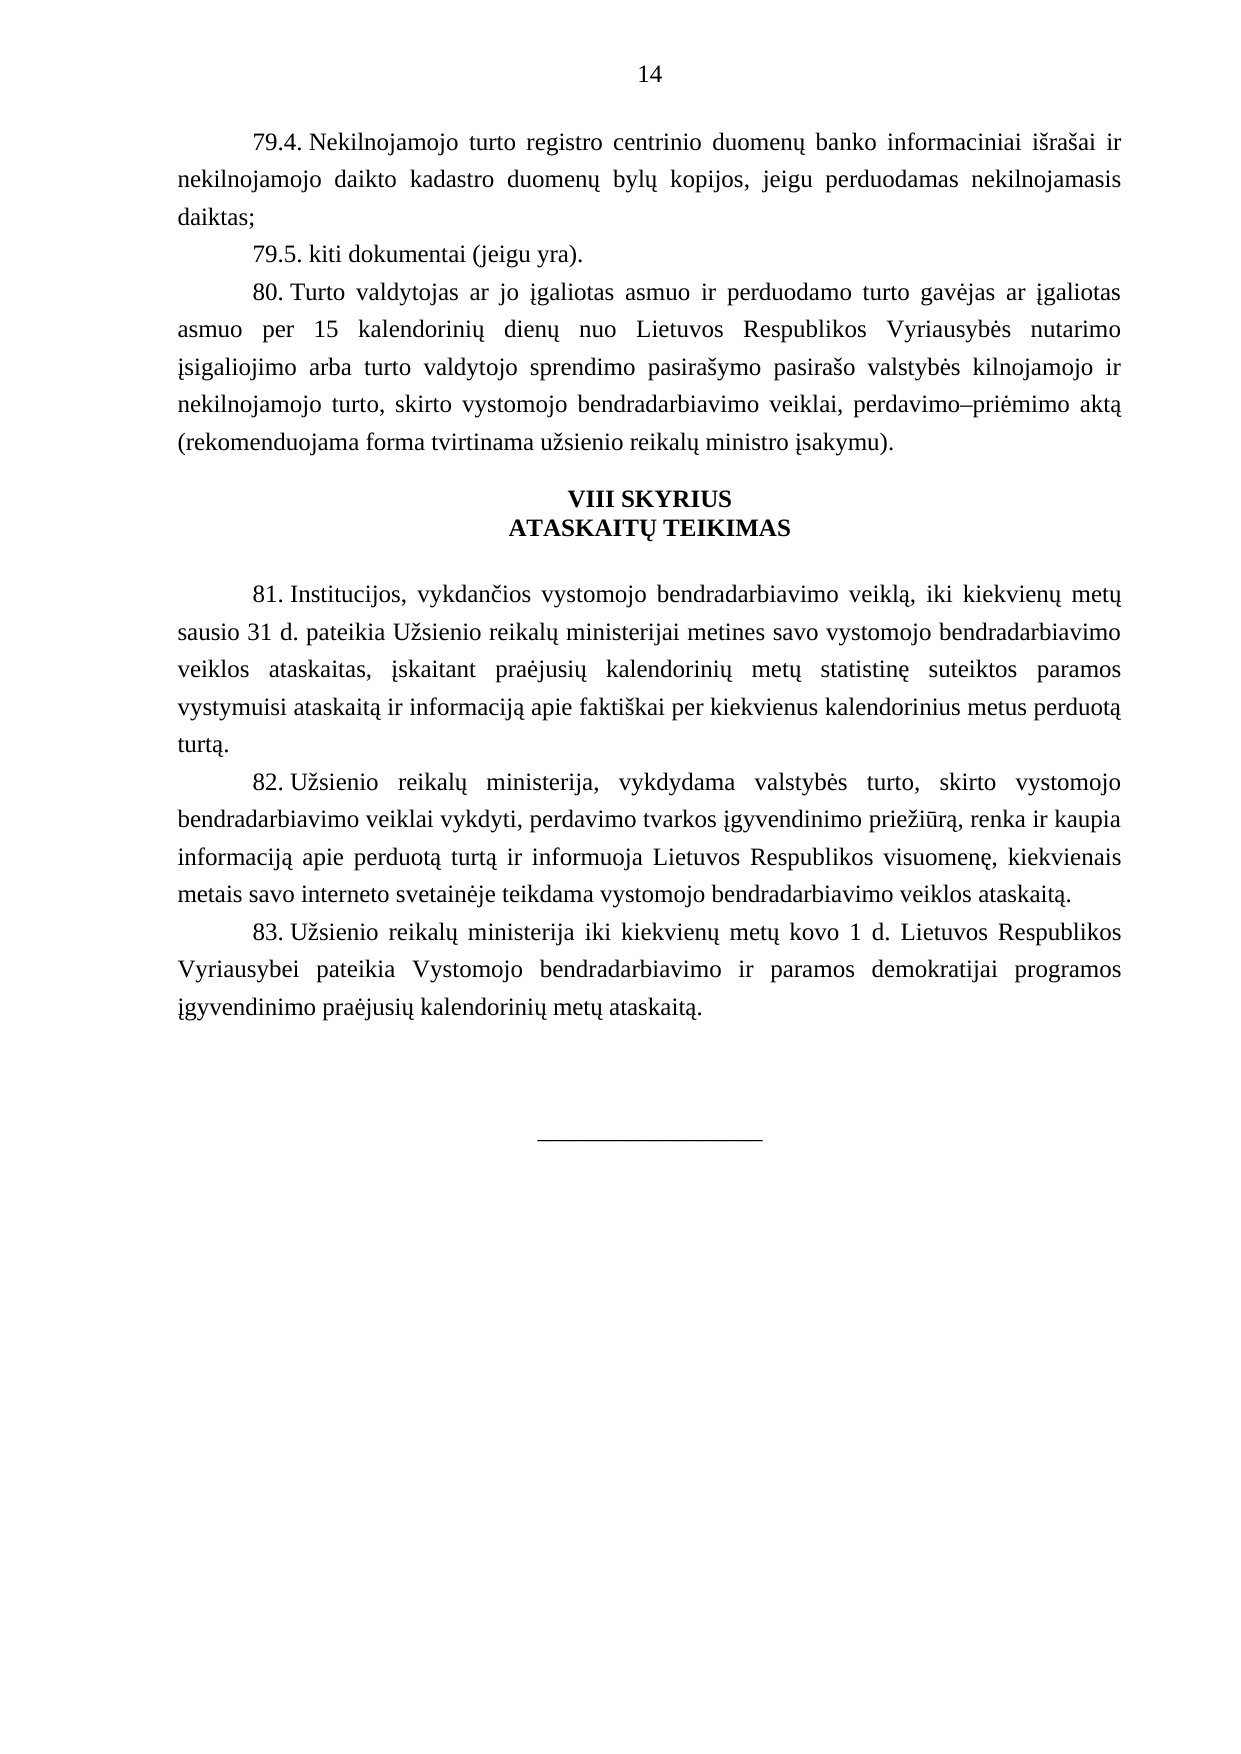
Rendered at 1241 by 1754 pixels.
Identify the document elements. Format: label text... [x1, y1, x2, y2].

text 79.4. Nekilnojamojo turto registro centrinio duomenų banko informaciniai išrašai ir nekilnojamojo daikto kadastro duomenų bylų kopijos, jeigu perduodamas nekilnojamasis daiktas; [177, 118, 1122, 231]
text ATASKAITŲ TEIKIMAS [177, 513, 1122, 542]
text 79.5. kiti dokumentai (jeigu yra). [177, 231, 1122, 268]
text 83. Užsienio reikalų ministerija iki kiekvienų metų kovo 1 d. Lietuvos Respublikos Vyriausybei pateikia Vystomojo bendradarbiavimo ir paramos demokratijai programos įgyvendinimo praėjusių kalendorinių metų ataskaitą. [177, 908, 1122, 1021]
text 80. Turto valdytojas ar jo įgaliotas asmuo ir perduodamo turto gavėjas ar įgaliotas asmuo per 15 kalendorinių dienų nuo Lietuvos Respublikos Vyriausybės nutarimo įsigaliojimo arba turto valdytojo sprendimo pasirašymo pasirašo valstybės kilnojamojo ir nekilnojamojo turto, skirto vystomojo bendradarbiavimo veiklai, perdavimo–priėmimo aktą (rekomenduojama forma tvirtinama užsienio reikalų ministro įsakymu). [177, 268, 1122, 456]
text VIII SKYRIUS [177, 484, 1122, 513]
text 81. Institucijos, vykdančios vystomojo bendradarbiavimo veiklą, iki kiekvienų metų sausio 31 d. pateikia Užsienio reikalų ministerijai metines savo vystomojo bendradarbiavimo veiklos ataskaitas, įskaitant praėjusių kalendorinių metų statistinę suteiktos paramos vystymuisi ataskaitą ir informaciją apie faktiškai per kiekvienus kalendorinius metus perduotą turtą. [177, 571, 1122, 758]
text 82. Užsienio reikalų ministerija, vykdydama valstybės turto, skirto vystomojo bendradarbiavimo veiklai vykdyti, perdavimo tvarkos įgyvendinimo priežiūrą, renka ir kaupia informaciją apie perduotą turtą ir informuoja Lietuvos Respublikos visuomenę, kiekvienais metais savo interneto svetainėje teikdama vystomojo bendradarbiavimo veiklos ataskaitą. [177, 758, 1122, 908]
text __________________ [177, 1107, 1122, 1144]
